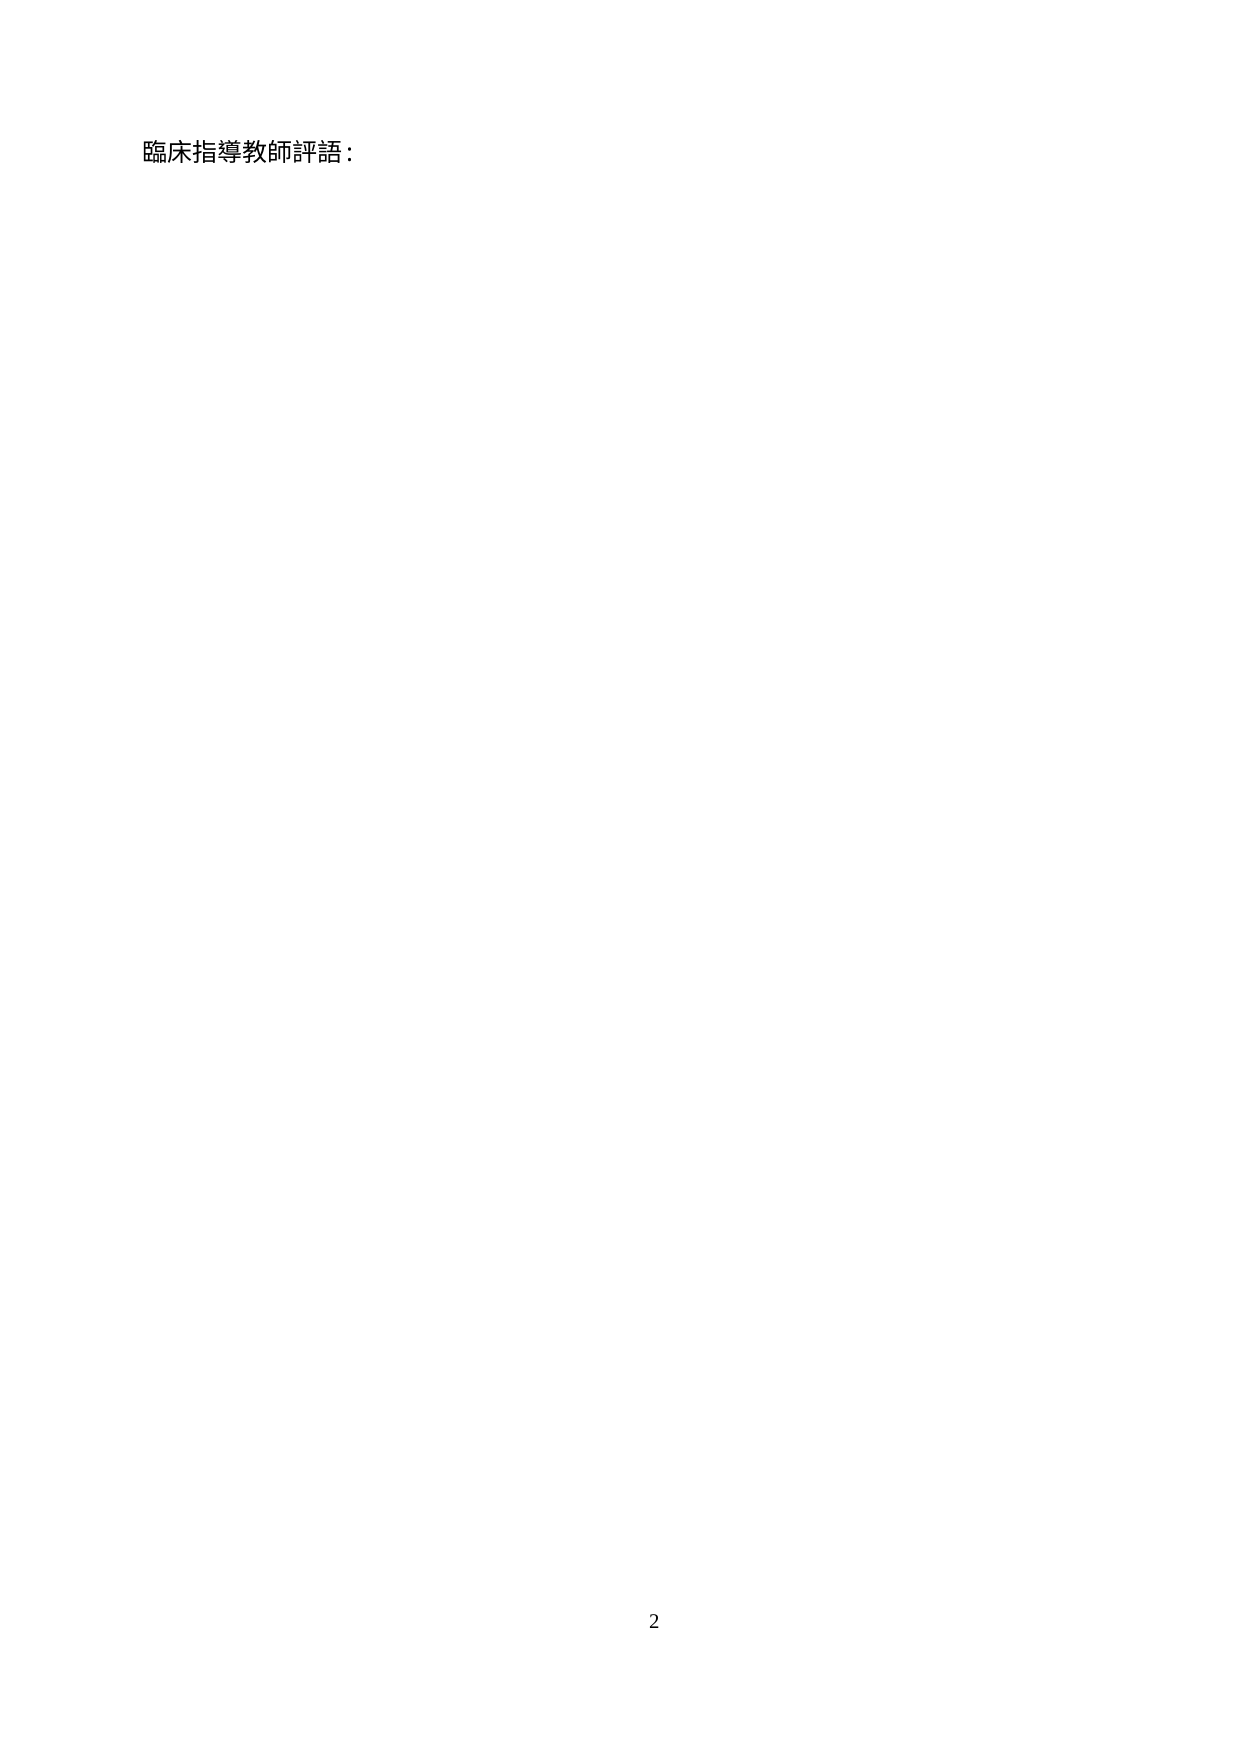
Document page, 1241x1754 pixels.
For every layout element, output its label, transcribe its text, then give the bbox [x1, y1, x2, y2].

text 臨床指導教師評語: [142, 133, 1167, 169]
